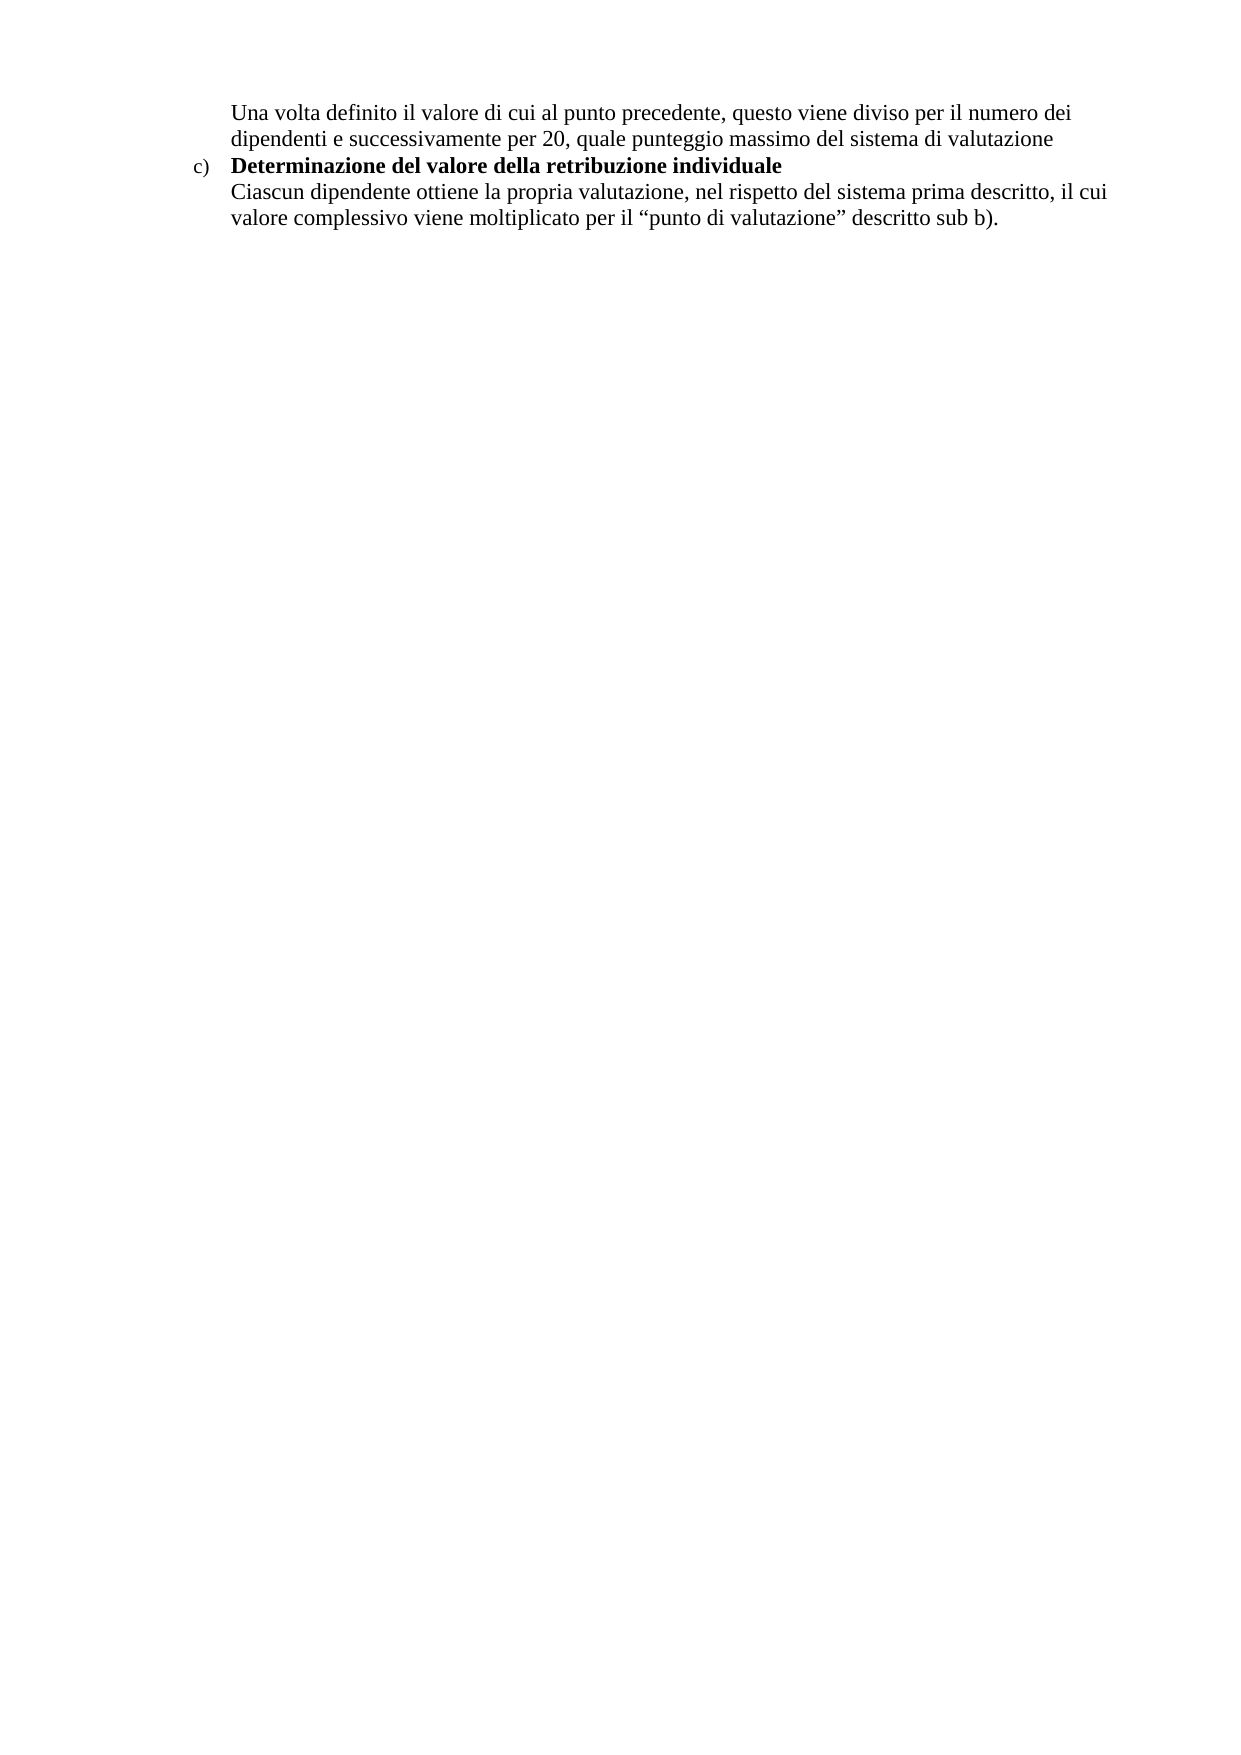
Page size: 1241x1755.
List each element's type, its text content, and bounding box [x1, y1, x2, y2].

text Ciascun dipendente ottiene la propria valutazione, nel rispetto del sistema prima descritto, il cui valore complessivo viene moltiplicato per il “punto di valutazione” descritto sub b). [231, 178, 1122, 231]
text Una volta definito il valore di cui al punto precedente, questo viene diviso per il numero dei dipendenti e successivamente per 20, quale punteggio massimo del sistema di valutazione [231, 99, 1122, 152]
list Determinazione del valore della retribuzione individuale [193, 152, 1122, 178]
